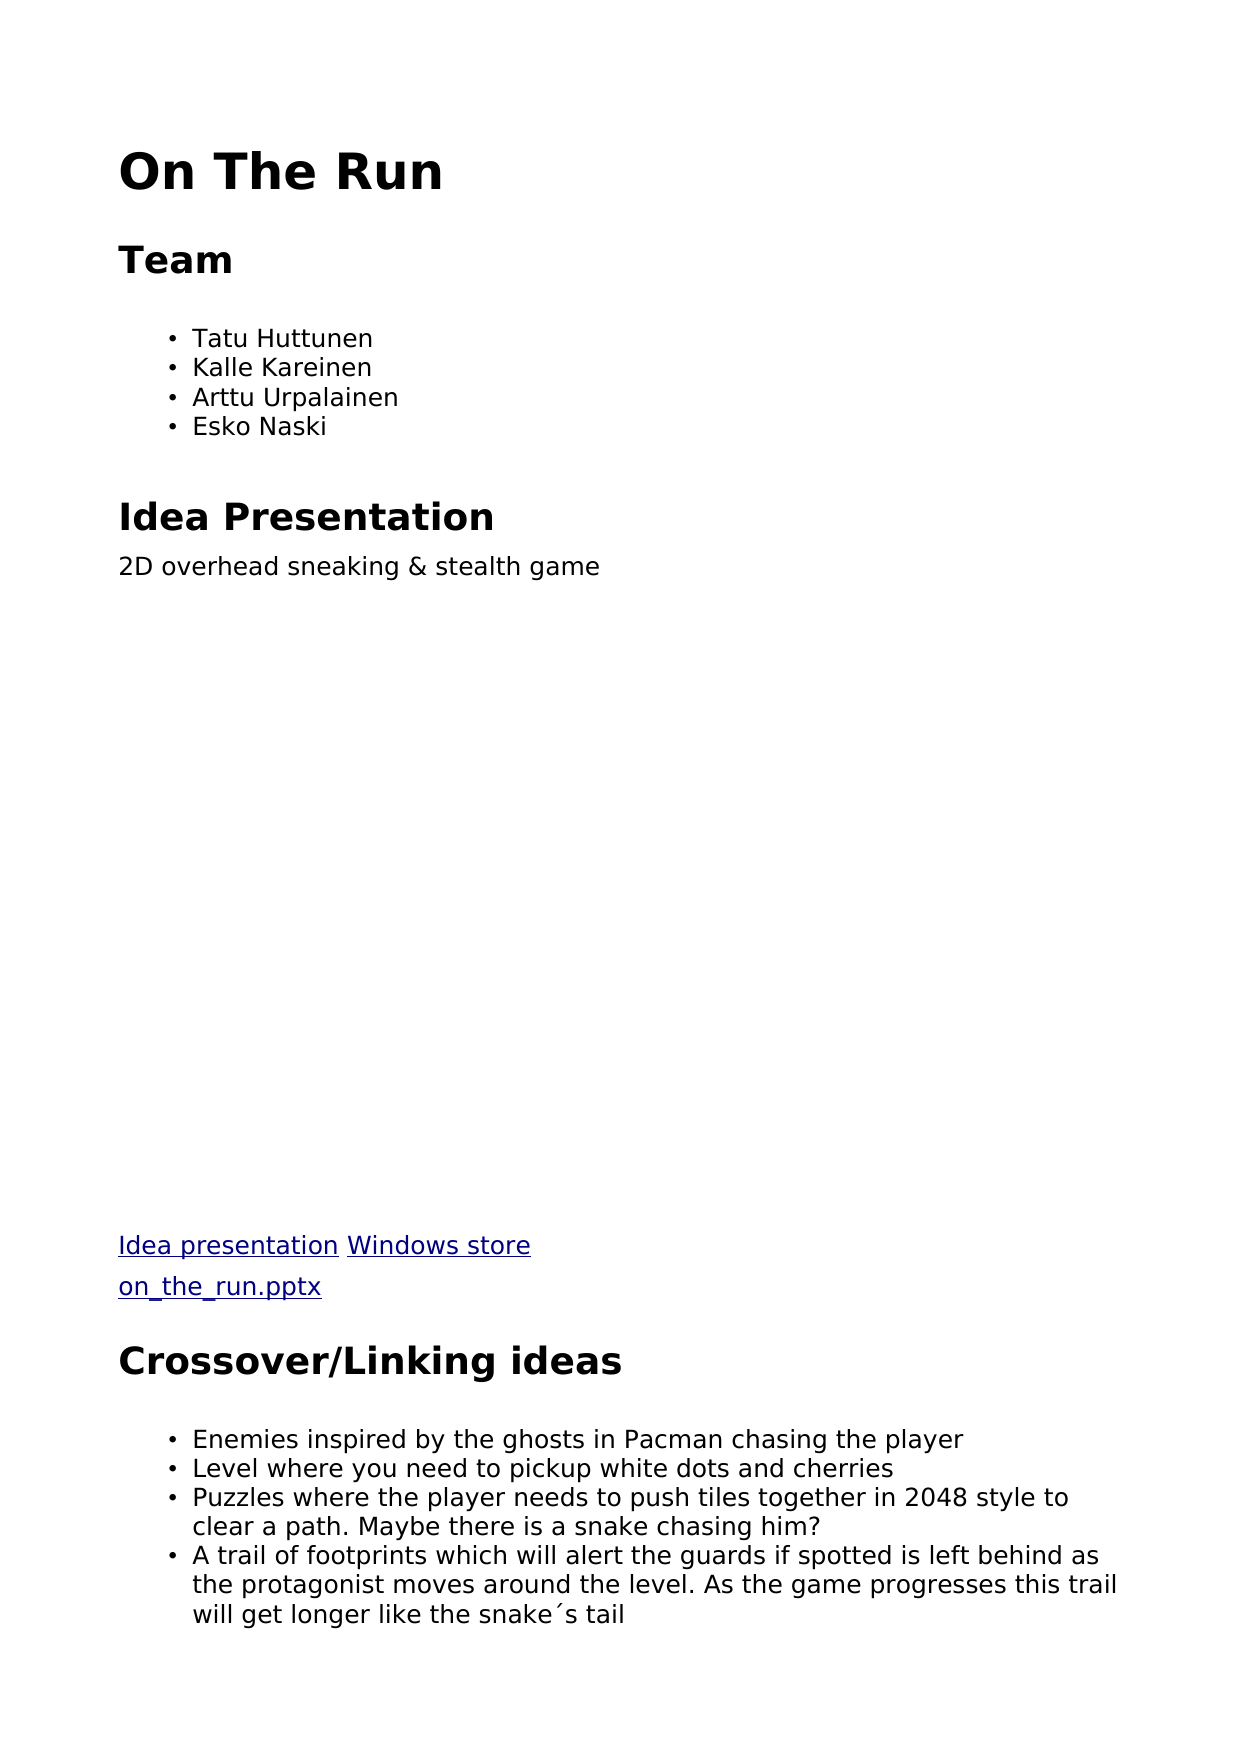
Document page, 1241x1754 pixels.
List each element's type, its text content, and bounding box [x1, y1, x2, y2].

list Level where you need to pickup white dots and cherries [177, 1454, 1122, 1483]
subtitle Crossover/Linking ideas [118, 1339, 1122, 1383]
text 2D overhead sneaking & stealth game [118, 552, 1122, 581]
list Enemies inspired by the ghosts in Pacman chasing the player [177, 1425, 1122, 1454]
subtitle Team [118, 239, 1122, 282]
list Esko Naski [177, 412, 1122, 441]
list A trail of footprints which will alert the guards if spotted is left behind as the protagonist moves around the level. As the game progresses this trail will get longer like the snake´s tail [177, 1542, 1122, 1629]
text Idea presentation Windows store [118, 1231, 1122, 1260]
subtitle Idea Presentation [118, 496, 1122, 539]
list Tatu Huttunen [177, 324, 1122, 354]
text on_the_run.pptx [118, 1273, 1122, 1302]
list Kalle Kareinen [177, 354, 1122, 383]
subtitle On The Run [118, 143, 1122, 201]
list Arttu Urpalainen [177, 383, 1122, 412]
list Puzzles where the player needs to push tiles together in 2048 style to clear a path. Maybe there is a snake chasing him? [177, 1483, 1122, 1542]
